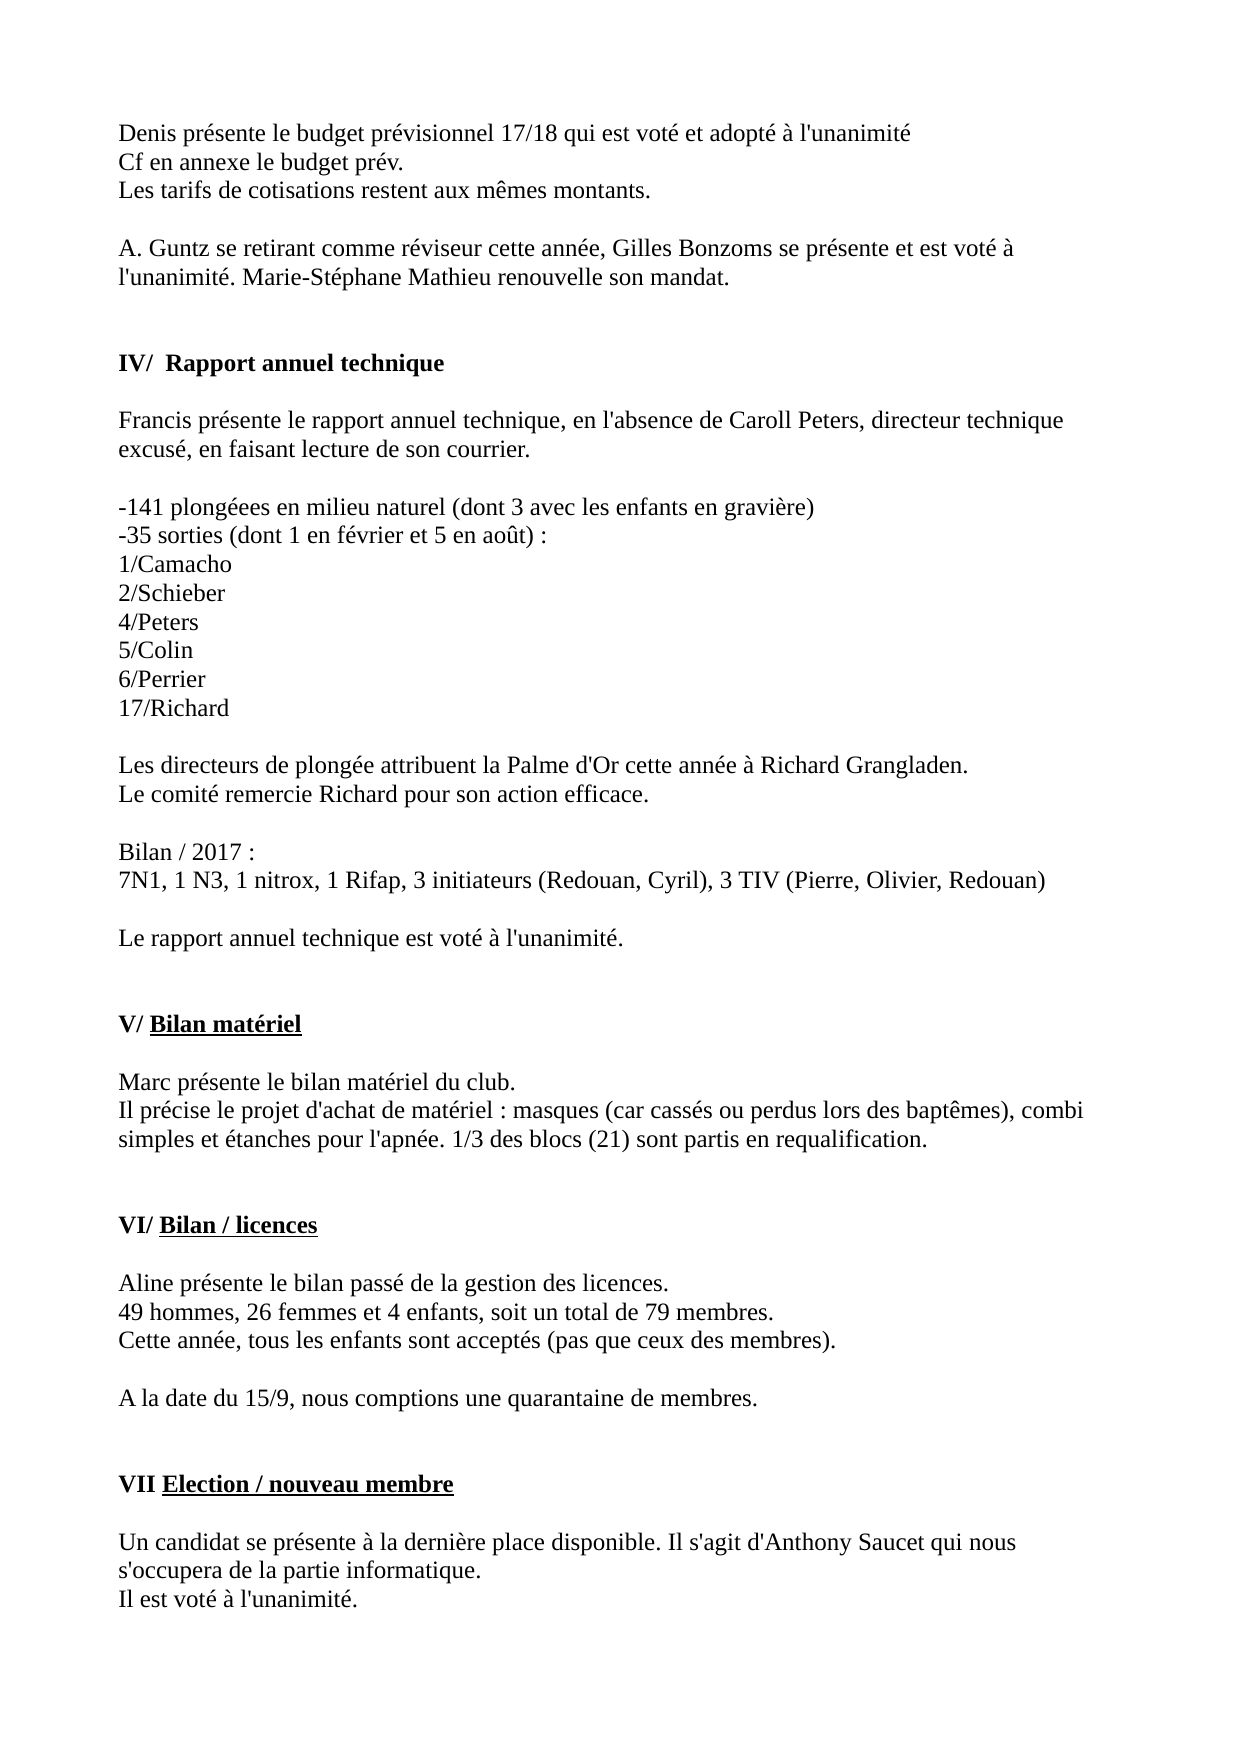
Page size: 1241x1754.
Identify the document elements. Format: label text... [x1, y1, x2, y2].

text Denis présente le budget prévisionnel 17/18 qui est voté et adopté à l'unanimité [118, 118, 1122, 147]
text Bilan / 2017 : [118, 837, 1122, 866]
text Francis présente le rapport annuel technique, en l'absence de Caroll Peters, directeur technique excusé, en faisant lecture de son courrier. [118, 406, 1122, 463]
text A la date du 15/9, nous comptions une quarantaine de membres. [118, 1383, 1122, 1412]
text Les directeurs de plongée attribuent la Palme d'Or cette année à Richard Grangladen. [118, 751, 1122, 779]
text 5/Colin [118, 636, 1122, 664]
text Le comité remercie Richard pour son action efficace. [118, 779, 1122, 808]
text V/ Bilan matériel [118, 1009, 1122, 1038]
text 17/Richard [118, 693, 1122, 722]
text A. Guntz se retirant comme réviseur cette année, Gilles Bonzoms se présente et est voté à l'unanimité. Marie-Stéphane Mathieu renouvelle son mandat. [118, 233, 1122, 291]
text 6/Perrier [118, 664, 1122, 693]
text 1/Camacho [118, 549, 1122, 578]
text 7N1, 1 N3, 1 nitrox, 1 Rifap, 3 initiateurs (Redouan, Cyril), 3 TIV (Pierre, Olivier, Redouan) [118, 866, 1122, 894]
text VI/ Bilan / licences [118, 1211, 1122, 1239]
text Le rapport annuel technique est voté à l'unanimité. [118, 923, 1122, 952]
text VII Election / nouveau membre [118, 1469, 1122, 1498]
text Les tarifs de cotisations restent aux mêmes montants. [118, 176, 1122, 204]
text Aline présente le bilan passé de la gestion des licences. [118, 1268, 1122, 1297]
text IV/ Rapport annuel technique [118, 348, 1122, 377]
text Il est voté à l'unanimité. [118, 1584, 1122, 1613]
text Marc présente le bilan matériel du club. [118, 1067, 1122, 1096]
text -35 sorties (dont 1 en février et 5 en août) : [118, 521, 1122, 549]
text 2/Schieber [118, 578, 1122, 607]
text Il précise le projet d'achat de matériel : masques (car cassés ou perdus lors des baptêmes), combi simples et étanches pour l'apnée. 1/3 des blocs (21) sont partis en requalification. [118, 1096, 1122, 1153]
text 49 hommes, 26 femmes et 4 enfants, soit un total de 79 membres. [118, 1297, 1122, 1326]
text 4/Peters [118, 607, 1122, 636]
text -141 plongéees en milieu naturel (dont 3 avec les enfants en gravière) [118, 492, 1122, 521]
text Cf en annexe le budget prév. [118, 147, 1122, 176]
text Un candidat se présente à la dernière place disponible. Il s'agit d'Anthony Saucet qui nous s'occupera de la partie informatique. [118, 1527, 1122, 1584]
text Cette année, tous les enfants sont acceptés (pas que ceux des membres). [118, 1326, 1122, 1354]
